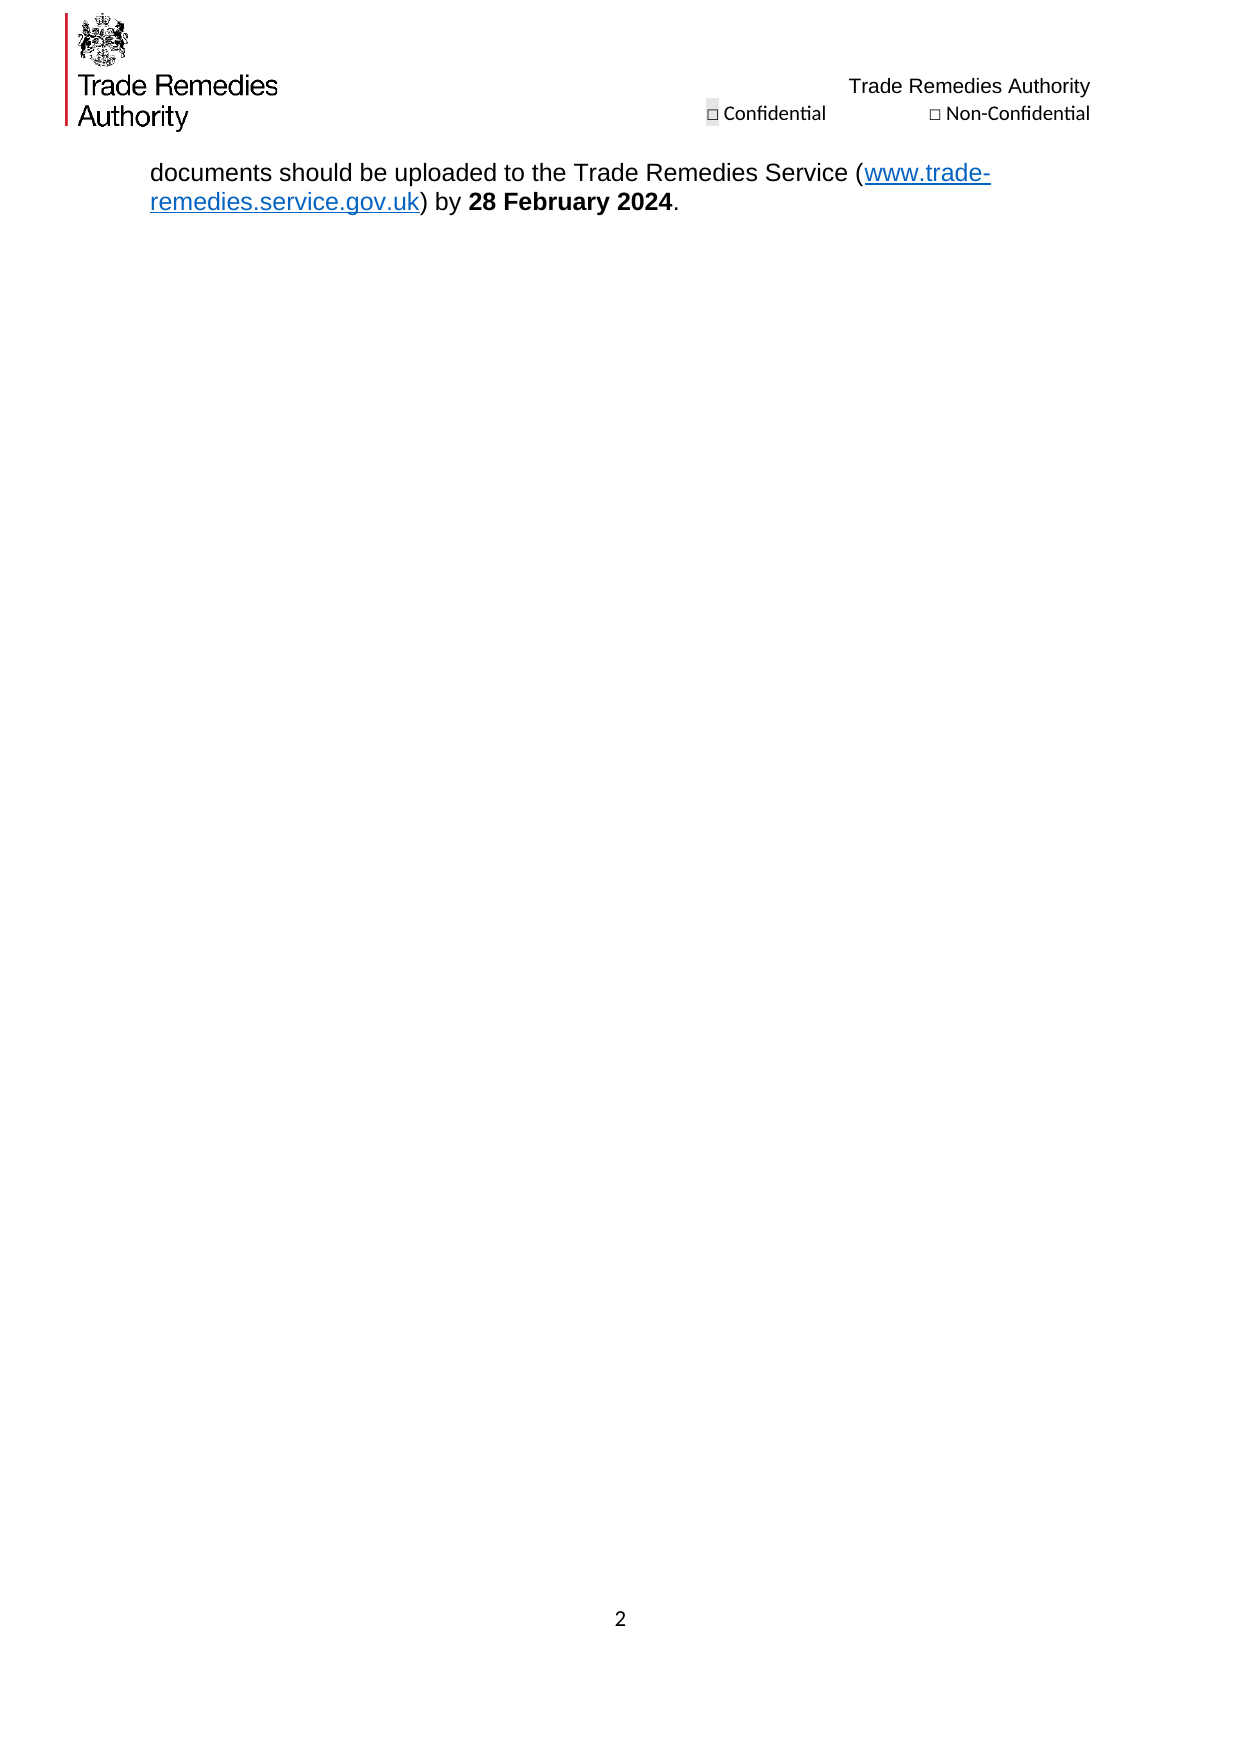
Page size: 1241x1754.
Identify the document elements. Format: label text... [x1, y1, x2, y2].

text documents should be uploaded to the Trade Remedies Service (www.trade-remedies.service.gov.uk) by 28 February 2024. [150, 158, 1090, 216]
